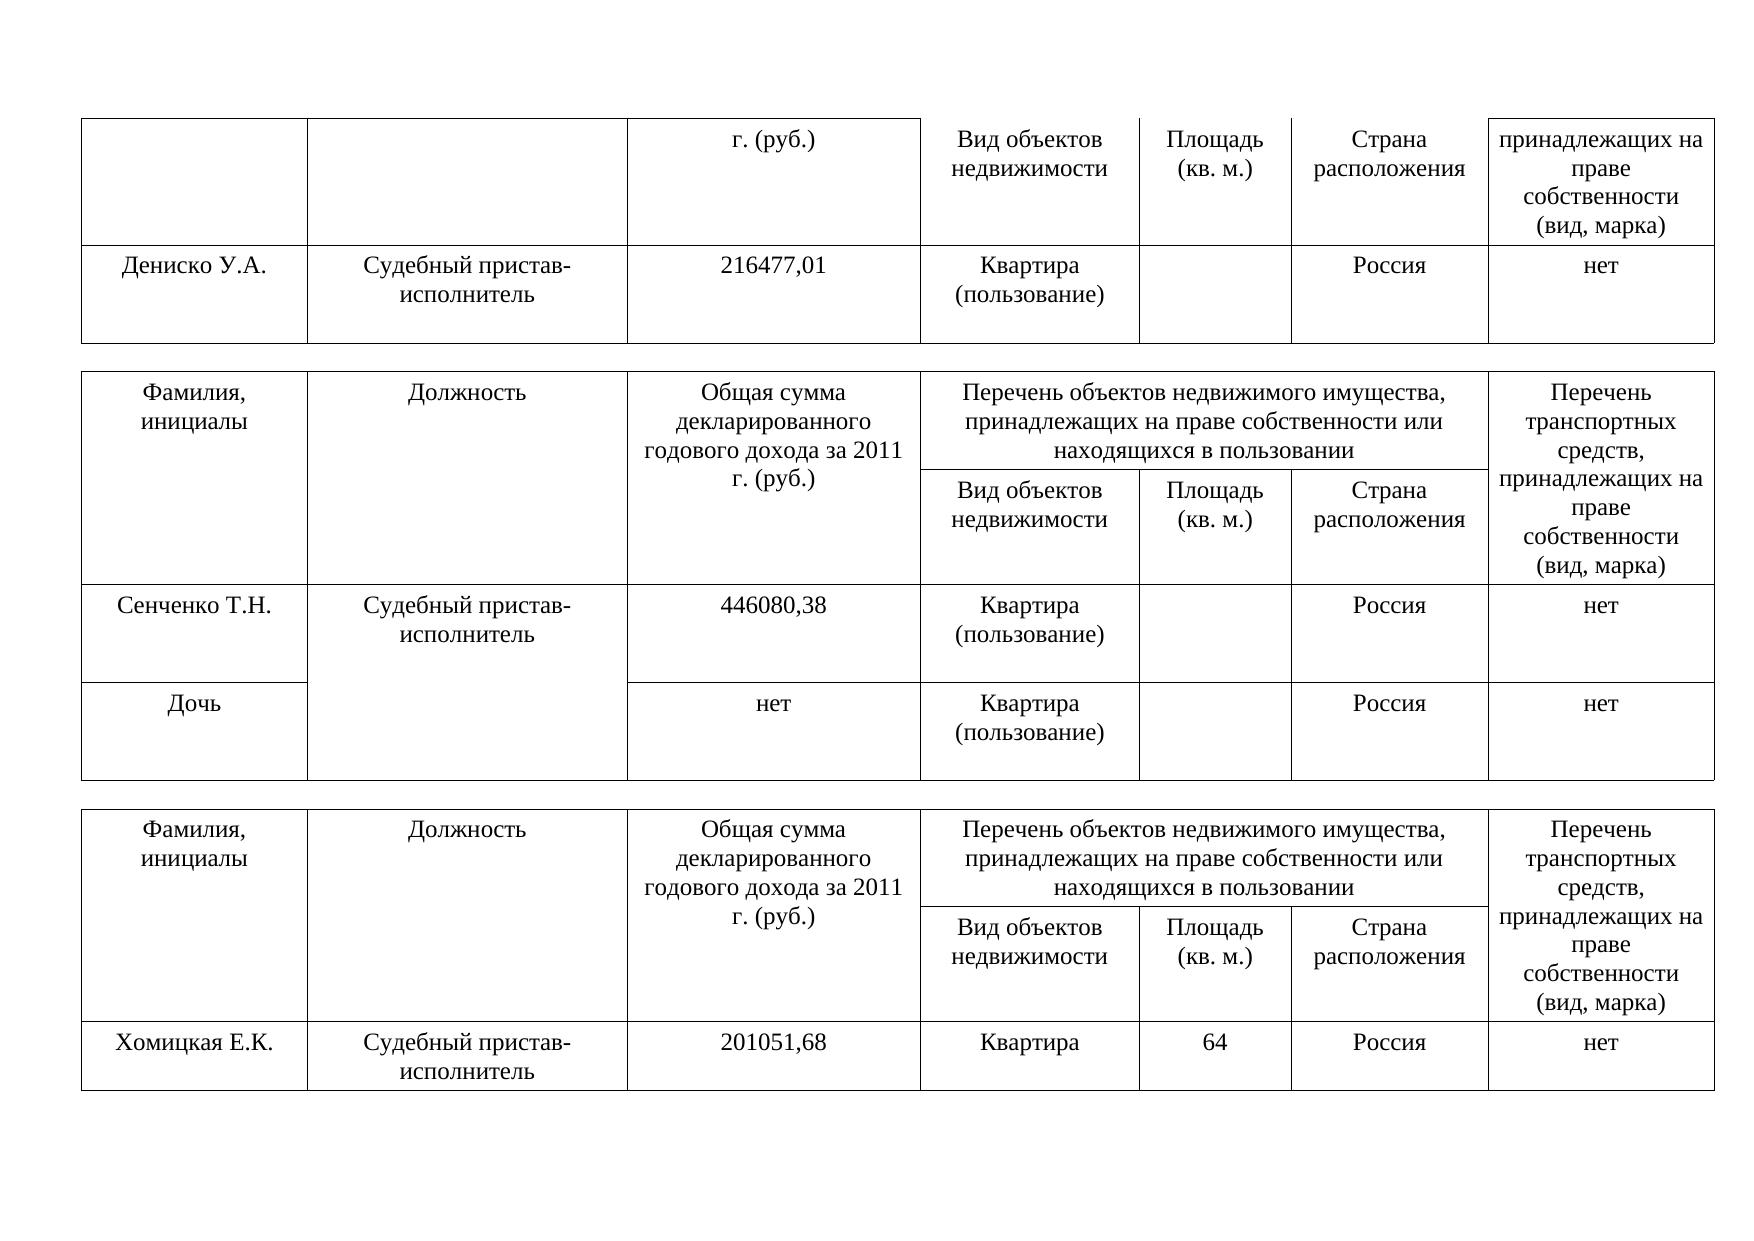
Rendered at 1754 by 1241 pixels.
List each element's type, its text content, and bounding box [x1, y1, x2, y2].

table_header Перечень транспортных средств, принадлежащих на праве собственности (вид, марка) [1489, 810, 1714, 1021]
table_cell Площадь (кв. м.) [1140, 470, 1291, 584]
table_cell Россия [1292, 585, 1488, 682]
table_cell нет [1489, 683, 1714, 780]
table_cell Вид объектов недвижимости [921, 907, 1139, 1021]
table_header Общая сумма декларированного годового дохода за 2011 г. (руб.) [628, 810, 920, 1021]
table_header Перечень объектов недвижимого имущества, принадлежащих на праве собственности или находящихся в пользовании [921, 372, 1488, 469]
table_cell Квартира (пользование) [921, 585, 1139, 682]
table_header [82, 119, 307, 245]
table_cell Дочь [82, 683, 307, 780]
table_cell Дениско У.А. [82, 246, 307, 343]
table_header принадлежащих на праве собственности (вид, марка) [1489, 119, 1714, 245]
table_cell нет [1489, 246, 1714, 343]
table_cell 216477,01 [628, 246, 920, 343]
table_cell [1140, 683, 1291, 780]
table_cell нет [1489, 1022, 1714, 1090]
table_header Общая сумма декларированного годового дохода за 2011 г. (руб.) [628, 372, 920, 584]
table_header Перечень транспортных средств, принадлежащих на праве собственности (вид, марка) [1489, 372, 1714, 584]
table_cell Квартира (пользование) [921, 683, 1139, 780]
table_cell Сенченко Т.Н. [82, 585, 307, 682]
table_header Фамилия, инициалы [82, 372, 307, 584]
table_cell 64 [1140, 1022, 1291, 1090]
table_cell Судебный пристав-исполнитель [308, 585, 627, 780]
table_cell Страна расположения [1292, 907, 1488, 1021]
table_cell Квартира (пользование) [921, 246, 1139, 343]
table_cell Вид объектов недвижимости [921, 118, 1139, 245]
table_cell Площадь (кв. м.) [1140, 118, 1291, 245]
table_cell Россия [1292, 683, 1488, 780]
table_cell 201051,68 [628, 1022, 920, 1090]
table_cell Квартира [921, 1022, 1139, 1090]
table_cell Площадь (кв. м.) [1140, 907, 1291, 1021]
table_header [308, 119, 627, 245]
table_cell Вид объектов недвижимости [921, 470, 1139, 584]
table_cell нет [628, 683, 920, 780]
table_header Перечень объектов недвижимого имущества, принадлежащих на праве собственности или находящихся в пользовании [921, 810, 1488, 906]
table_cell Россия [1292, 1022, 1488, 1090]
table_cell [1140, 246, 1291, 343]
table_header Должность [308, 372, 627, 584]
table_cell нет [1489, 585, 1714, 682]
table_cell [1140, 585, 1291, 682]
table_cell Судебный пристав-исполнитель [308, 1022, 627, 1090]
table_cell 446080,38 [628, 585, 920, 682]
table_cell Страна расположения [1292, 470, 1488, 584]
table_header Фамилия, инициалы [82, 810, 307, 1021]
table_cell Хомицкая Е.К. [82, 1022, 307, 1090]
table_cell Судебный пристав-исполнитель [308, 246, 627, 343]
table_cell Страна расположения [1292, 118, 1488, 245]
table_header г. (руб.) [628, 119, 920, 245]
table_cell Россия [1292, 246, 1488, 343]
table_header Должность [308, 810, 627, 1021]
